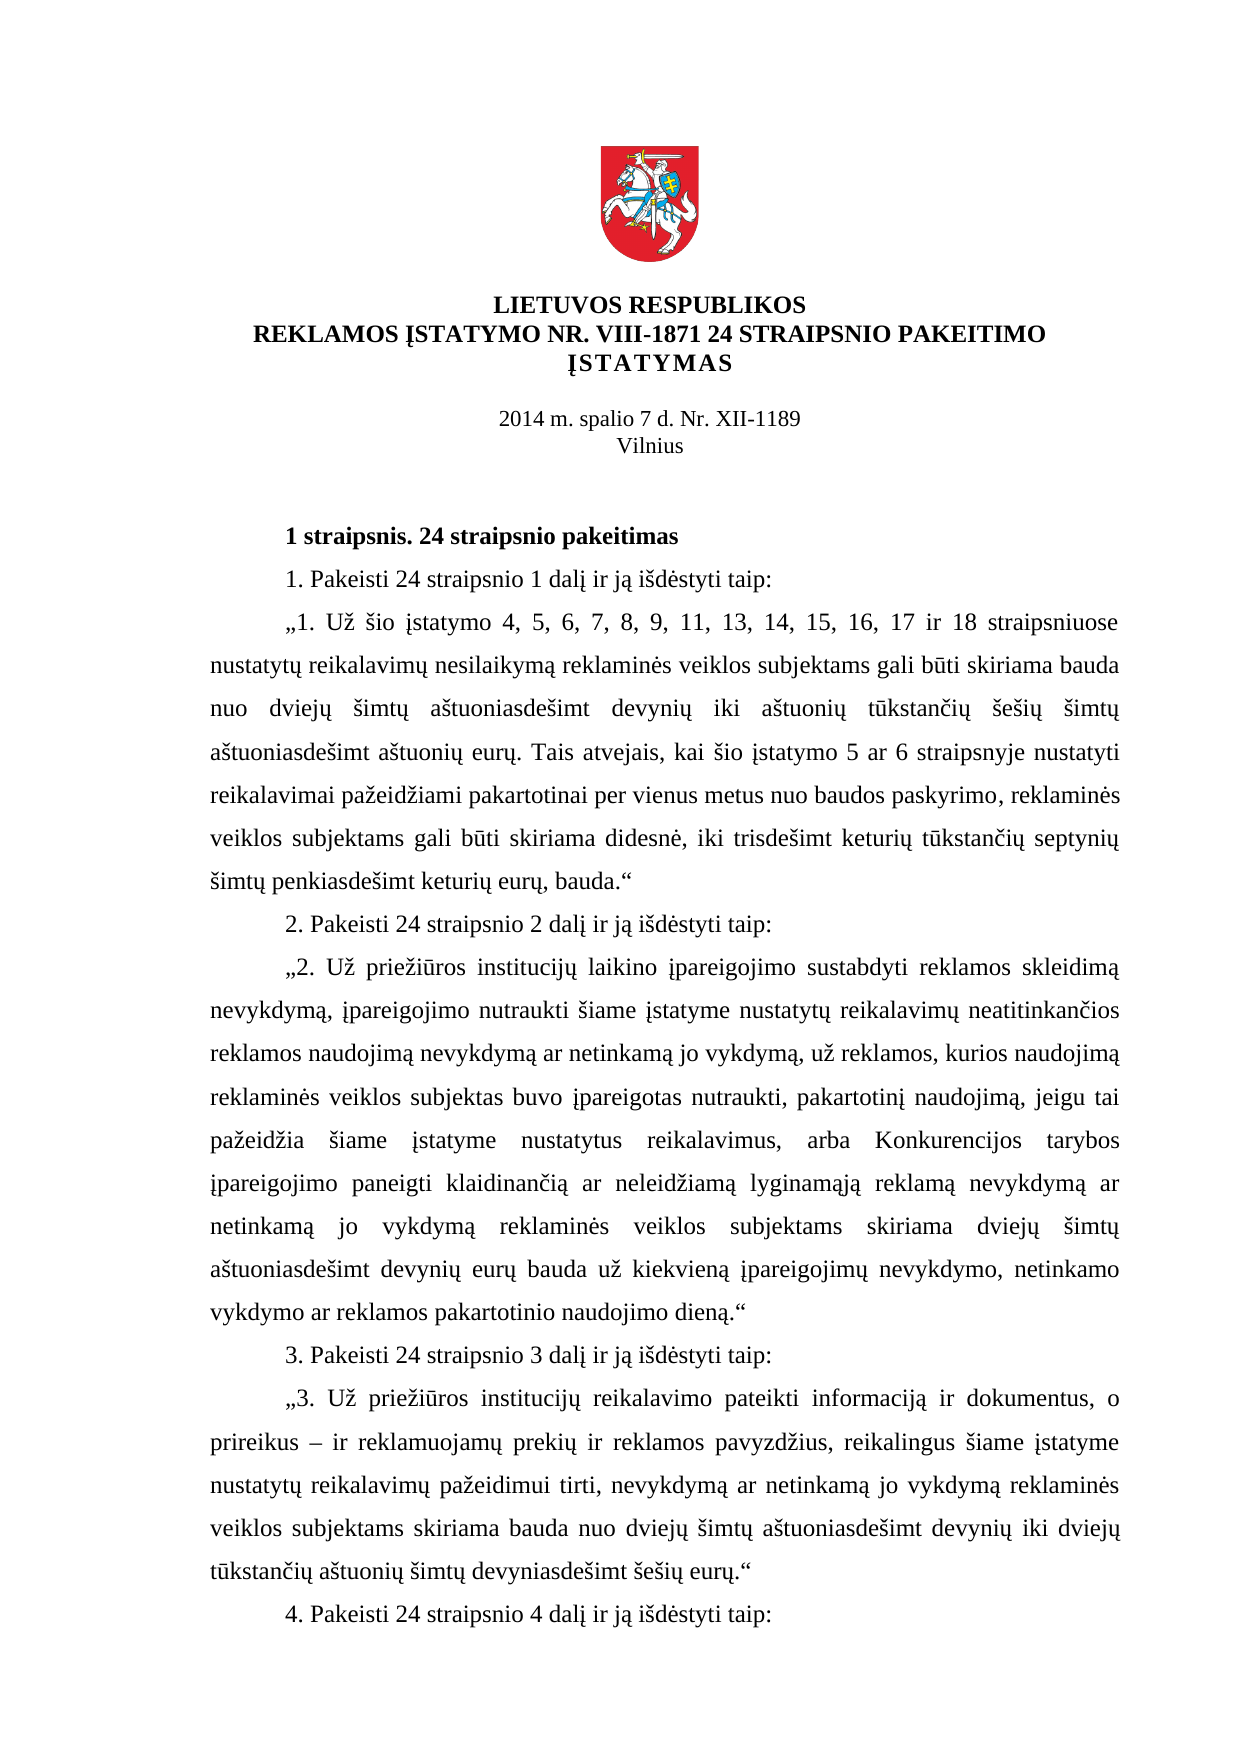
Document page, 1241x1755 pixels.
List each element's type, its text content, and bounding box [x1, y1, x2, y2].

text 1 straipsnis. 24 straipsnio pakeitimas [210, 521, 1120, 550]
text „2. Už priežiūros institucijų laikino įpareigojimo sustabdyti reklamos skleidimą nevykdymą, įpareigojimo nutraukti šiame įstatyme nustatytų reikalavimų neatitinkančios reklamos naudojimą nevykdymą ar netinkamą jo vykdymą, už reklamos, kurios naudojimą reklaminės veiklos subjektas buvo įpareigotas nutraukti, pakartotinį naudojimą, jeigu tai pažeidžia šiame įstatyme nustatytus reikalavimus, arba Konkurencijos tarybos įpareigojimo paneigti klaidinančią ar neleidžiamą lyginamąją reklamą nevykdymą ar netinkamą jo vykdymą reklaminės veiklos subjektams skiriama dviejų šimtų aštuoniasdešimt devynių eurų bauda už kiekvieną įpareigojimų nevykdymo, netinkamo vykdymo ar reklamos pakartotinio naudojimo dieną.“ [210, 952, 1120, 1326]
text „3. Už priežiūros institucijų reikalavimo pateikti informaciją ir dokumentus, o prireikus – ir reklamuojamų prekių ir reklamos pavyzdžius, reikalingus šiame įstatyme nustatytų reikalavimų pažeidimui tirti, nevykdymą ar netinkamą jo vykdymą reklaminės veiklos subjektams skiriama bauda nuo dviejų šimtų aštuoniasdešimt devynių iki dviejų tūkstančių aštuonių šimtų devyniasdešimt šešių eurų.“ [210, 1383, 1120, 1585]
text 1. Pakeisti 24 straipsnio 1 dalį ir ją išdėstyti taip: [210, 564, 1120, 593]
text 3. Pakeisti 24 straipsnio 3 dalį ir ją išdėstyti taip: [210, 1340, 1120, 1369]
text ĮSTATYMAS [177, 348, 1122, 377]
text „1. Už šio įstatymo 4, 5, 6, 7, 8, 9, 11, 13, 14, 15, 16, 17 ir 18 straipsniuose nustatytų reikalavimų nesilaikymą reklaminės veiklos subjektams gali būti skiriama bauda nuo dviejų šimtų aštuoniasdešimt devynių iki aštuonių tūkstančių šešių šimtų aštuoniasdešimt aštuonių eurų. Tais atvejais, kai šio įstatymo 5 ar 6 straipsnyje nustatyti reikalavimai pažeidžiami pakartotinai per vienus metus nuo baudos paskyrimo, reklaminės veiklos subjektams gali būti skiriama didesnė, iki trisdešimt keturių tūkstančių septynių šimtų penkiasdešimt keturių eurų, bauda.“ [210, 607, 1120, 895]
text 4. Pakeisti 24 straipsnio 4 dalį ir ją išdėstyti taip: [210, 1599, 1120, 1628]
text REKLAMOS ĮSTATYMO NR. VIII-1871 24 STRAIPSNIO PAKEITIMO [177, 319, 1122, 348]
text 2014 m. spalio 7 d. Nr. XII-1189 Vilnius [177, 405, 1122, 458]
text 2. Pakeisti 24 straipsnio 2 dalį ir ją išdėstyti taip: [210, 909, 1120, 938]
text LIETUVOS RESPUBLIKOS [177, 290, 1122, 319]
